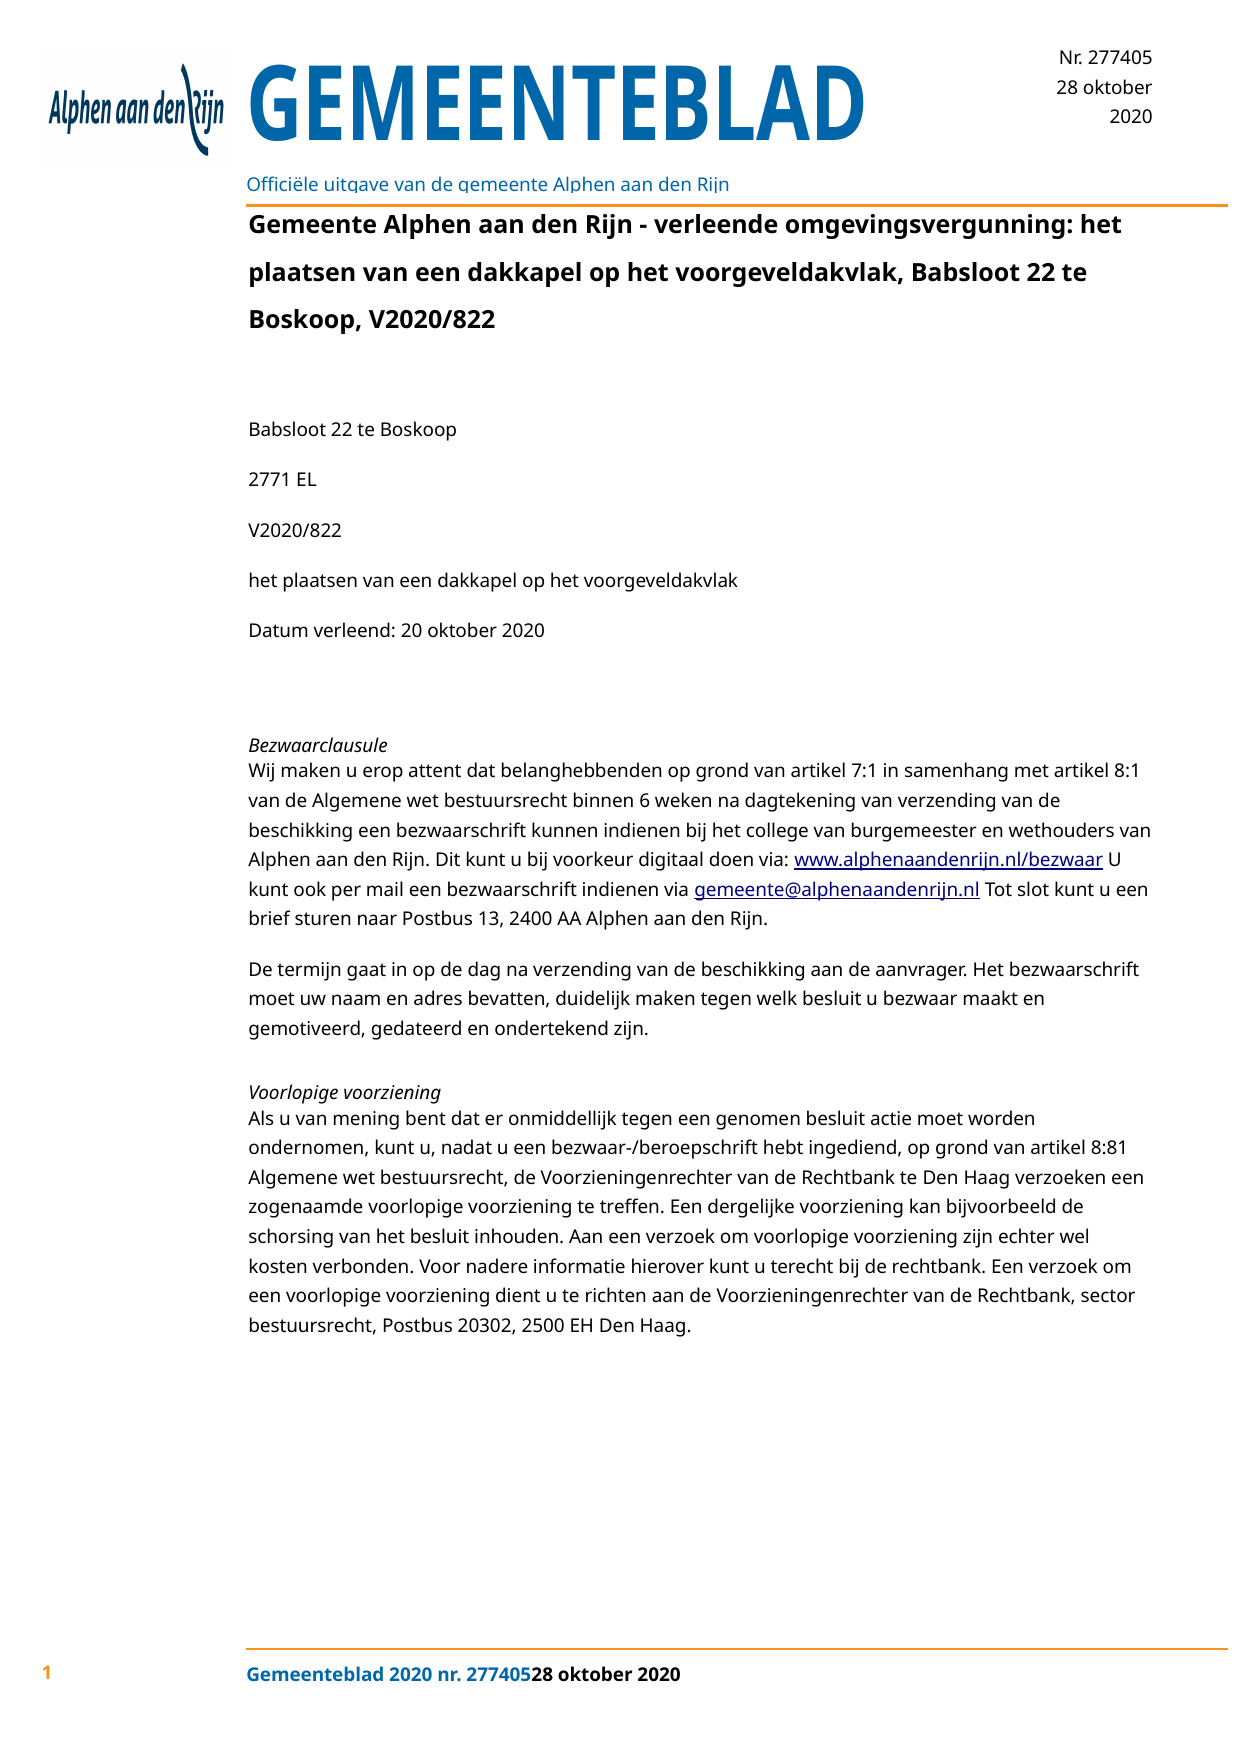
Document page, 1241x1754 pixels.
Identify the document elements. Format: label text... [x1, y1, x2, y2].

text Als u van mening bent dat er onmiddellijk tegen een genomen besluit actie moet worden ondernomen, kunt u, nadat u een bezwaar-/beroepschrift hebt ingediend, op grond van artikel 8:81 Algemene wet bestuursrecht, de Voorzieningenrechter van de Rechtbank te Den Haag verzoeken een zogenaamde voorlopige voorziening te treffen. Een dergelijke voorziening kan bijvoorbeeld de schorsing van het besluit inhouden. Aan een verzoek om voorlopige voorziening zijn echter wel kosten verbonden. Voor nadere informatie hierover kunt u terecht bij de rechtbank. Een verzoek om een voorlopige voorziening dient u te richten aan de Voorzieningenrechter van de Rechtbank, sector bestuursrecht, Postbus 20302, 2500 EH Den Haag. [248, 1105, 1152, 1338]
text Datum verleend: 20 oktober 2020 [248, 618, 1152, 643]
text Wij maken u erop attent dat belanghebbenden op grond van artikel 7:1 in samenhang met artikel 8:1 van de Algemene wet bestuursrecht binnen 6 weken na dagtekening van verzending van de beschikking een bezwaarschrift kunnen indienen bij het college van burgemeester en wethouders van Alphen aan den Rijn. Dit kunt u bij voorkeur digitaal doen via: www.alphenaandenrijn.nl/bezwaar U kunt ook per mail een bezwaarschrift indienen via gemeente@alphenaandenrijn.nl Tot slot kunt u een brief sturen naar Postbus 13, 2400 AA Alphen aan den Rijn. [248, 758, 1152, 931]
text Gemeente Alphen aan den Rijn - verleende omgevingsvergunning: het plaatsen van een dakkapel op het voorgeveldakvlak, Babsloot 22 te Boskoop, V2020/822 [248, 207, 1152, 336]
text De termijn gaat in op de dag na verzending van de beschikking aan de aanvrager. Het bezwaarschrift moet uw naam en adres bevatten, duidelijk maken tegen welk besluit u bezwaar maakt en gemotiveerd, gedateerd en ondertekend zijn. [248, 956, 1152, 1041]
text Babsloot 22 te Boskoop [248, 416, 1152, 442]
text V2020/822 [248, 517, 1152, 542]
text Voorlopige voorziening [248, 1079, 1152, 1105]
text Bezwaarclausule [248, 732, 1152, 758]
picture [41, 47, 231, 172]
text het plaatsen van een dakkapel op het voorgeveldakvlak [248, 567, 1152, 593]
text 2771 EL [248, 466, 1152, 492]
